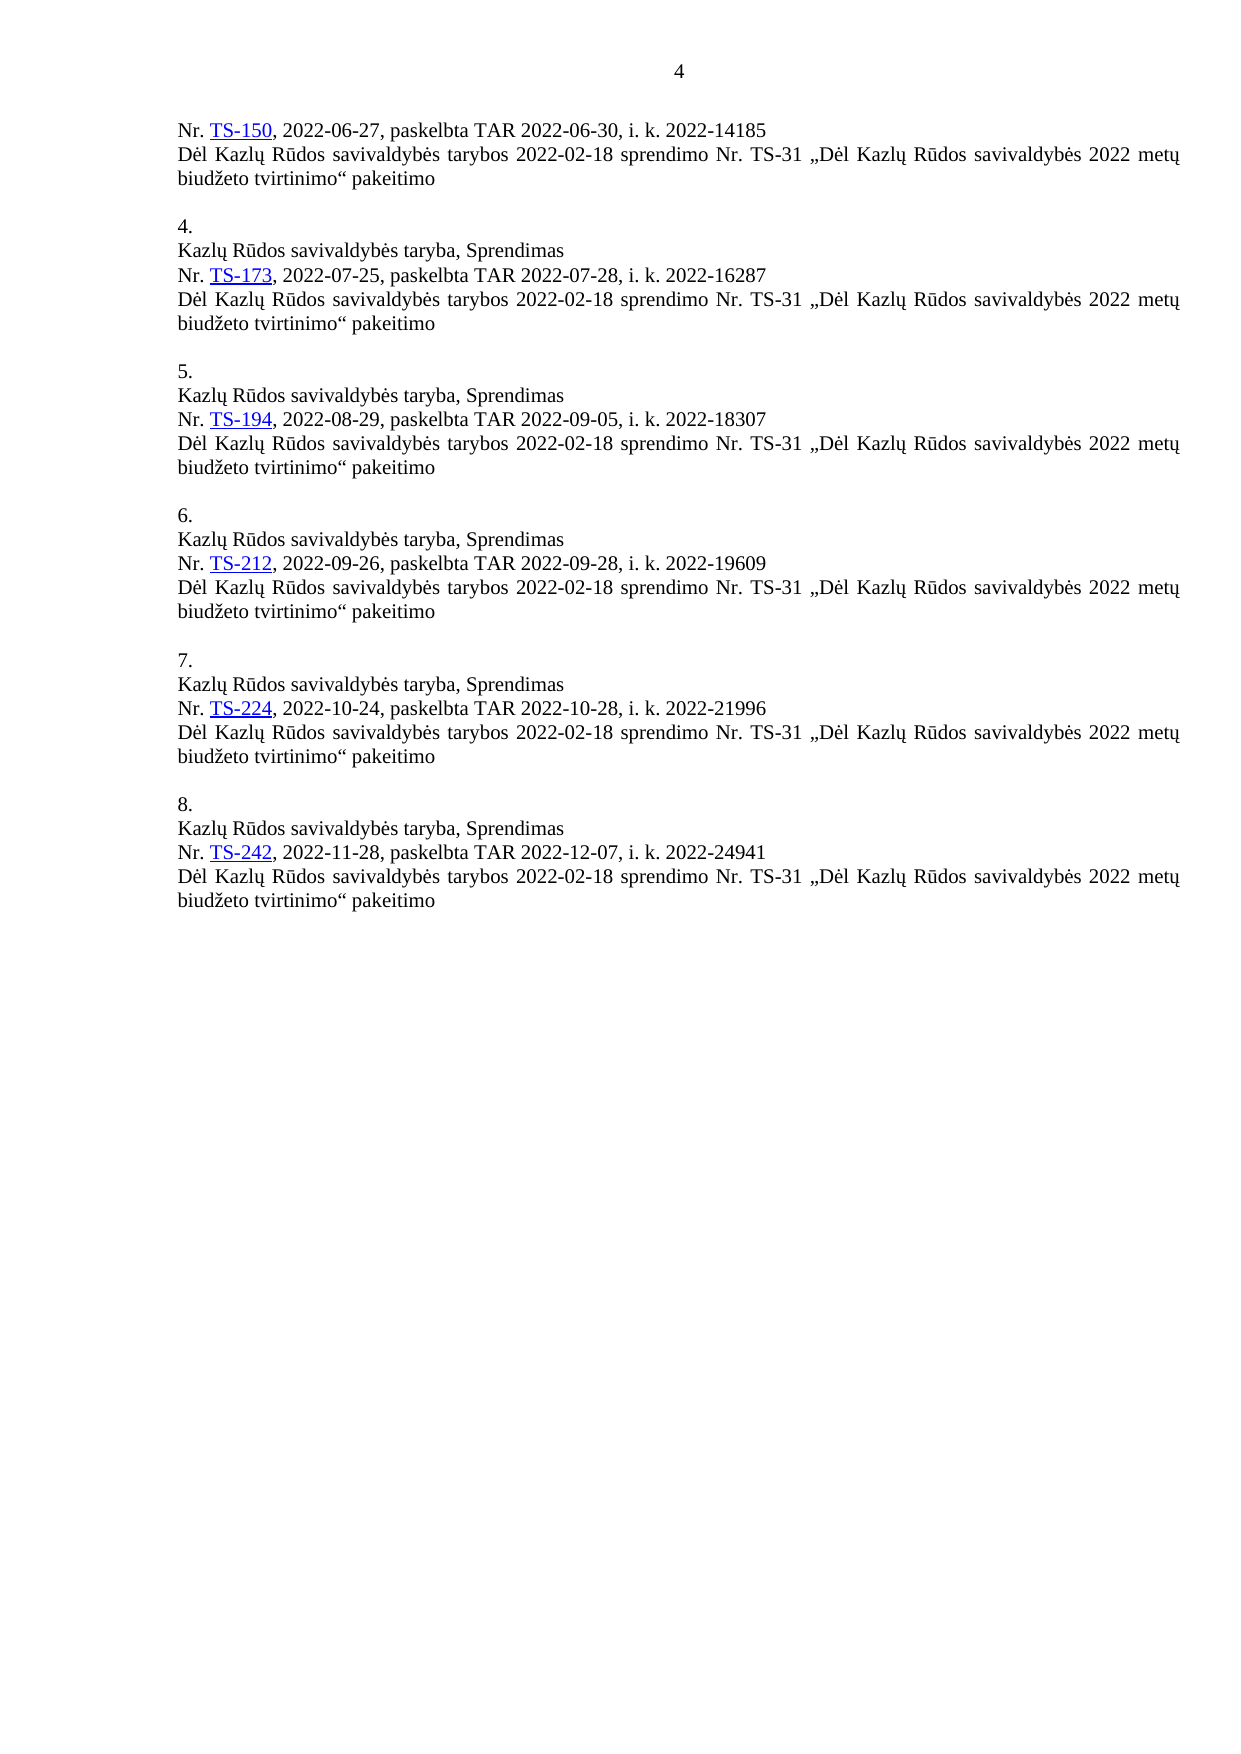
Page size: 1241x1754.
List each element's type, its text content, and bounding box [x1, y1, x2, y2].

text 5. [177, 359, 1181, 383]
text Dėl Kazlų Rūdos savivaldybės tarybos 2022-02-18 sprendimo Nr. TS-31 „Dėl Kazlų Rūdos savivaldybės 2022 metų biudžeto tvirtinimo“ pakeitimo [177, 142, 1181, 190]
text 8. [177, 792, 1181, 816]
text Nr. TS-173, 2022-07-25, paskelbta TAR 2022-07-28, i. k. 2022-16287 [177, 262, 1181, 287]
text Kazlų Rūdos savivaldybės taryba, Sprendimas [177, 383, 1181, 407]
text 6. [177, 503, 1181, 527]
text Kazlų Rūdos savivaldybės taryba, Sprendimas [177, 816, 1181, 840]
text Nr. TS-150, 2022-06-27, paskelbta TAR 2022-06-30, i. k. 2022-14185 [177, 118, 1181, 142]
text Dėl Kazlų Rūdos savivaldybės tarybos 2022-02-18 sprendimo Nr. TS-31 „Dėl Kazlų Rūdos savivaldybės 2022 metų biudžeto tvirtinimo“ pakeitimo [177, 720, 1181, 768]
text Nr. TS-194, 2022-08-29, paskelbta TAR 2022-09-05, i. k. 2022-18307 [177, 407, 1181, 431]
text Kazlų Rūdos savivaldybės taryba, Sprendimas [177, 672, 1181, 696]
text Nr. TS-212, 2022-09-26, paskelbta TAR 2022-09-28, i. k. 2022-19609 [177, 551, 1181, 575]
text Nr. TS-224, 2022-10-24, paskelbta TAR 2022-10-28, i. k. 2022-21996 [177, 696, 1181, 720]
text Dėl Kazlų Rūdos savivaldybės tarybos 2022-02-18 sprendimo Nr. TS-31 „Dėl Kazlų Rūdos savivaldybės 2022 metų biudžeto tvirtinimo“ pakeitimo [177, 575, 1181, 623]
text Kazlų Rūdos savivaldybės taryba, Sprendimas [177, 238, 1181, 262]
text Dėl Kazlų Rūdos savivaldybės tarybos 2022-02-18 sprendimo Nr. TS-31 „Dėl Kazlų Rūdos savivaldybės 2022 metų biudžeto tvirtinimo“ pakeitimo [177, 864, 1181, 912]
text Nr. TS-242, 2022-11-28, paskelbta TAR 2022-12-07, i. k. 2022-24941 [177, 840, 1181, 864]
text Dėl Kazlų Rūdos savivaldybės tarybos 2022-02-18 sprendimo Nr. TS-31 „Dėl Kazlų Rūdos savivaldybės 2022 metų biudžeto tvirtinimo“ pakeitimo [177, 287, 1181, 335]
text Dėl Kazlų Rūdos savivaldybės tarybos 2022-02-18 sprendimo Nr. TS-31 „Dėl Kazlų Rūdos savivaldybės 2022 metų biudžeto tvirtinimo“ pakeitimo [177, 431, 1181, 479]
text Kazlų Rūdos savivaldybės taryba, Sprendimas [177, 527, 1181, 551]
text 4. [177, 214, 1181, 238]
text 7. [177, 647, 1181, 672]
